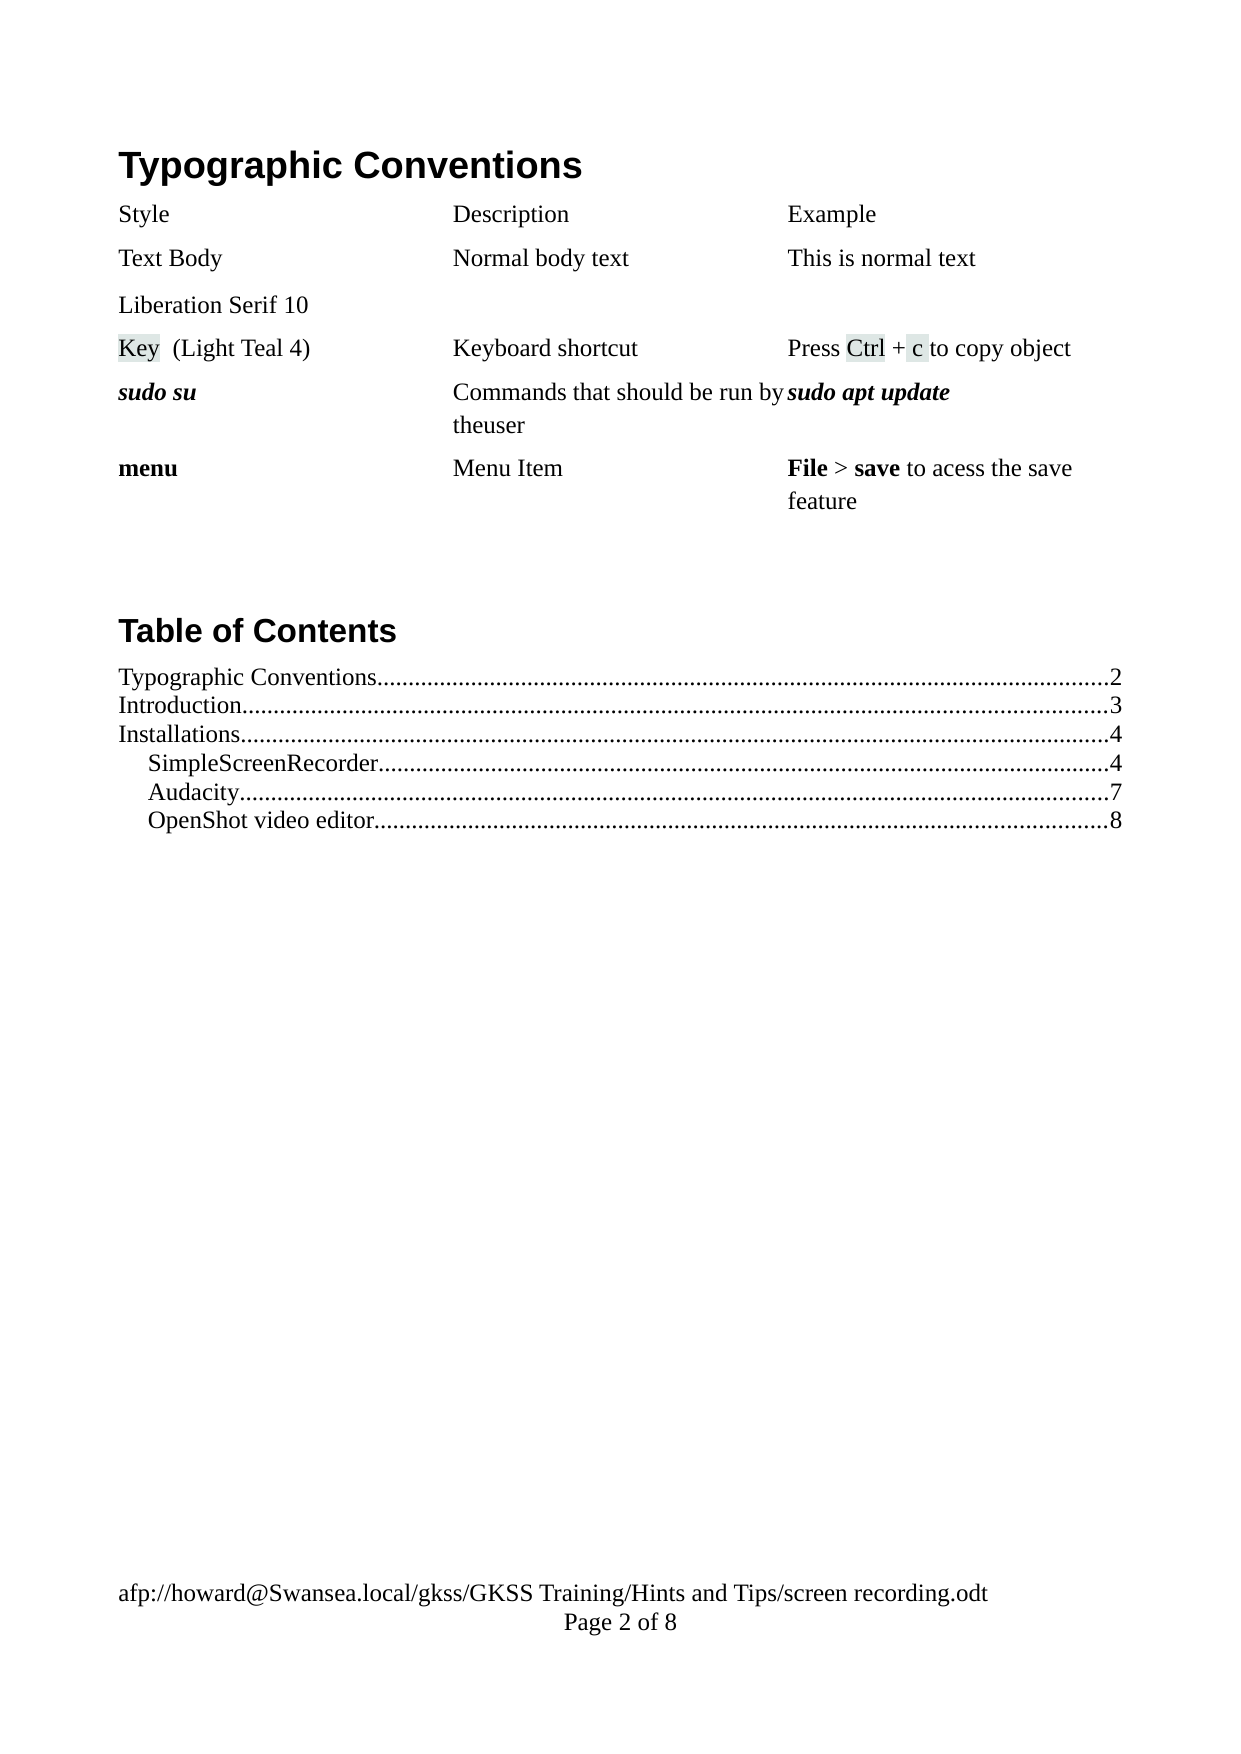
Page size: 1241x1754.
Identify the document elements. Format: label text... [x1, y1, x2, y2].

table_header Description [453, 199, 787, 243]
table_cell Key (Light Teal 4) [118, 334, 453, 377]
subtitle Typographic Conventions [118, 143, 1122, 187]
subtitle Table of Contents [118, 611, 1122, 649]
table_cell Text Body Liberation Serif 10 [118, 243, 453, 333]
table_cell sudo su [118, 377, 453, 453]
table_cell Normal body text [453, 243, 787, 333]
text Typographic Conventions 2 [118, 662, 1122, 690]
text SimpleScreenRecorder 4 [148, 748, 1122, 777]
text OpenShot video editor 8 [148, 805, 1122, 834]
table_cell sudo apt update [788, 377, 1122, 453]
text Audacity 7 [148, 777, 1122, 805]
text Installations 4 [118, 719, 1122, 748]
table_cell Menu Item [453, 453, 787, 529]
table_header Example [788, 199, 1122, 243]
text Introduction 3 [118, 690, 1122, 719]
table_cell Press Ctrl + c to copy object [788, 334, 1122, 377]
table_cell Commands that should be run by theuser [453, 377, 787, 453]
table_cell menu [118, 453, 453, 529]
table_header Style [118, 199, 453, 243]
table_cell This is normal text [788, 243, 1122, 333]
table_cell File > save to acess the save feature [788, 453, 1122, 529]
table_cell Keyboard shortcut [453, 334, 787, 377]
